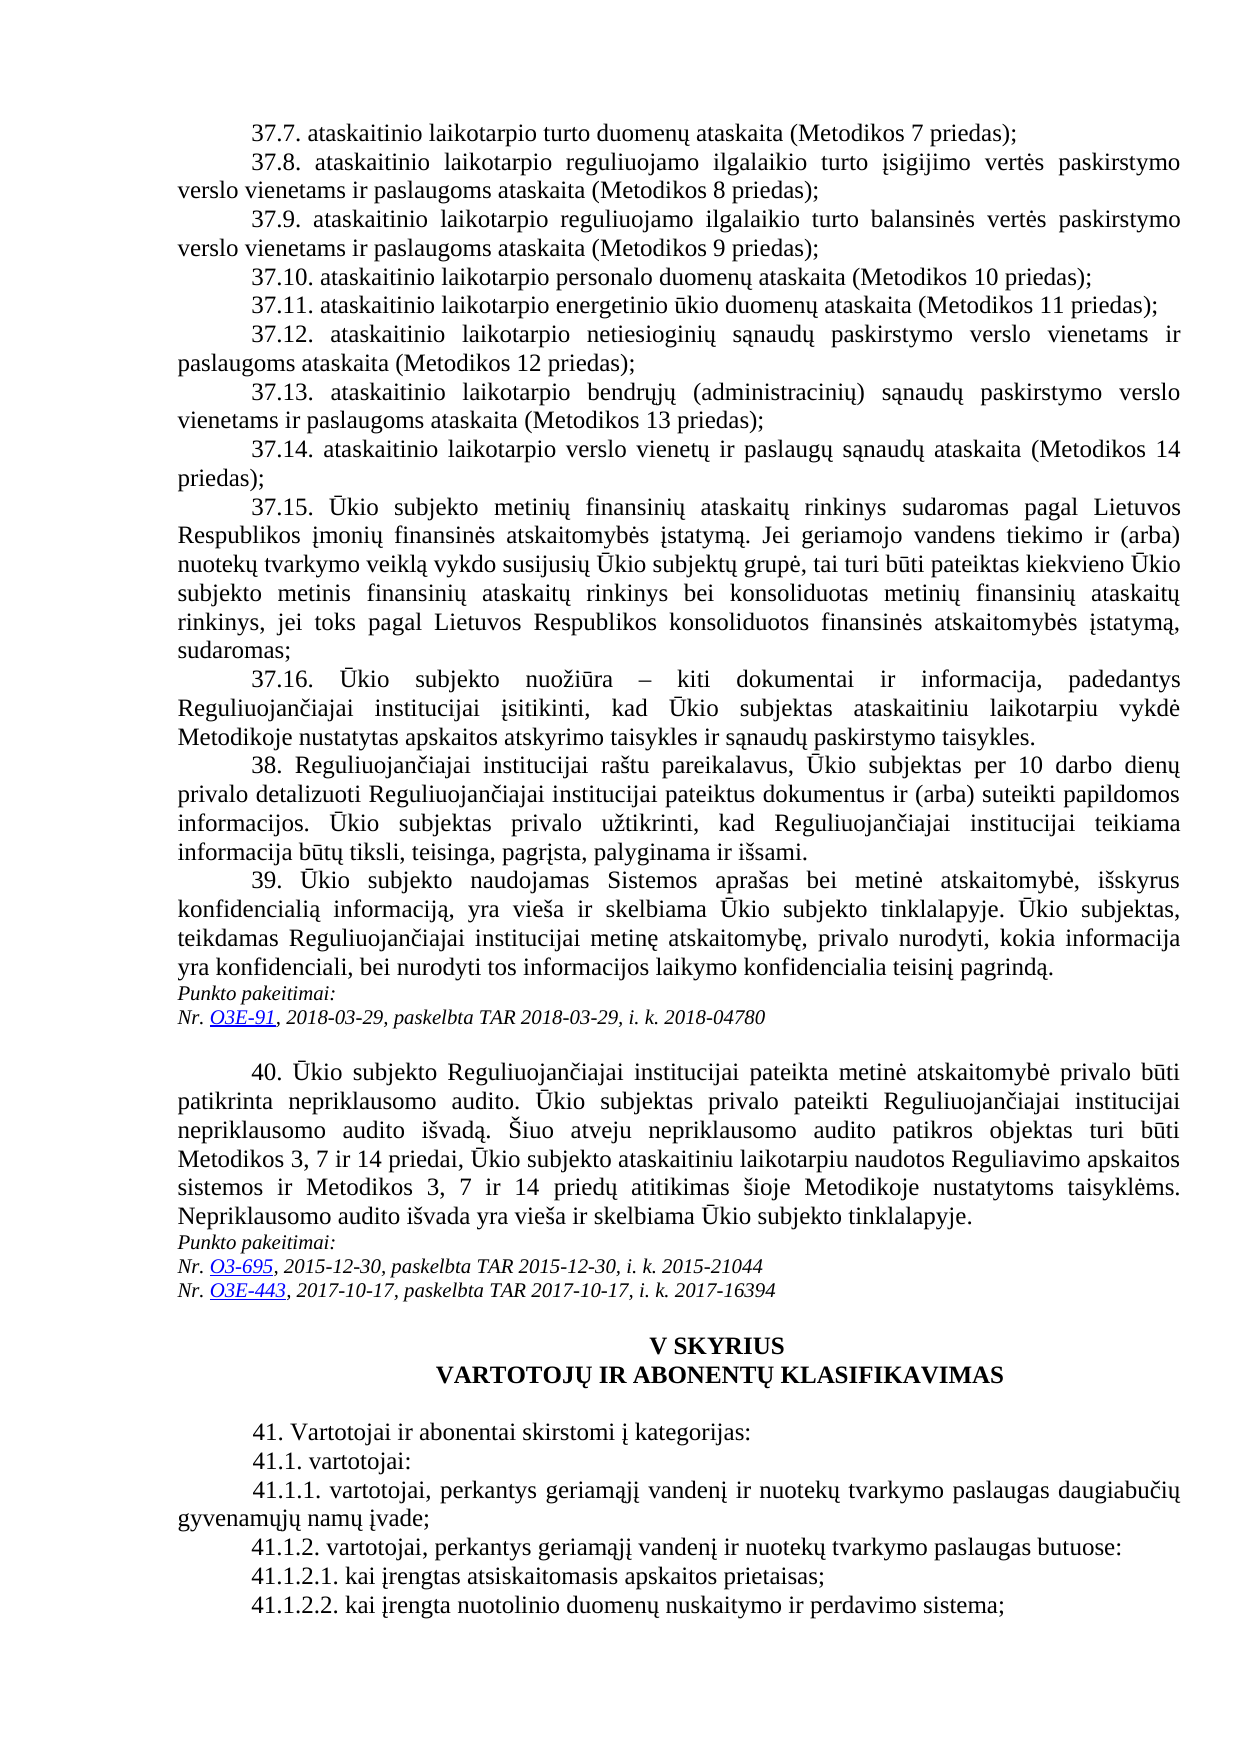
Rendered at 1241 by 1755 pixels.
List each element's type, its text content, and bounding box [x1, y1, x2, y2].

text VARTOTOJŲ IR ABONENTŲ KLASIFIKAVIMAS [177, 1360, 1181, 1388]
text Nr. O3E-91, 2018-03-29, paskelbta TAR 2018-03-29, i. k. 2018-04780 [177, 1005, 1181, 1029]
text 41.1.2. vartotojai, perkantys geriamąjį vandenį ir nuotekų tvarkymo paslaugas butuose: [177, 1532, 1181, 1561]
text 39. Ūkio subjekto naudojamas Sistemos aprašas bei metinė atskaitomybė, išskyrus konfidencialią informaciją, yra vieša ir skelbiama Ūkio subjekto tinklalapyje. Ūkio subjektas, teikdamas Reguliuojančiajai institucijai metinę atskaitomybę, privalo nurodyti, kokia informacija yra konfidenciali, bei nurodyti tos informacijos laikymo konfidencialia teisinį pagrindą. [177, 866, 1181, 981]
text 37.8. ataskaitinio laikotarpio reguliuojamo ilgalaikio turto įsigijimo vertės paskirstymo verslo vienetams ir paslaugoms ataskaita (Metodikos 8 priedas); [177, 147, 1181, 204]
text Punkto pakeitimai: [177, 1230, 1181, 1254]
text 40. Ūkio subjekto Reguliuojančiajai institucijai pateikta metinė atskaitomybė privalo būti patikrinta nepriklausomo audito. Ūkio subjektas privalo pateikti Reguliuojančiajai institucijai nepriklausomo audito išvadą. Šiuo atveju nepriklausomo audito patikros objektas turi būti Metodikos 3, 7 ir 14 priedai, Ūkio subjekto ataskaitiniu laikotarpiu naudotos Reguliavimo apskaitos sistemos ir Metodikos 3, 7 ir 14 priedų atitikimas šioje Metodikoje nustatytoms taisyklėms. Nepriklausomo audito išvada yra vieša ir skelbiama Ūkio subjekto tinklalapyje. [177, 1057, 1181, 1230]
text 41.1.2.2. kai įrengta nuotolinio duomenų nuskaitymo ir perdavimo sistema; [177, 1590, 1181, 1618]
text 38. Reguliuojančiajai institucijai raštu pareikalavus, Ūkio subjektas per 10 darbo dienų privalo detalizuoti Reguliuojančiajai institucijai pateiktus dokumentus ir (arba) suteikti papildomos informacijos. Ūkio subjektas privalo užtikrinti, kad Reguliuojančiajai institucijai teikiama informacija būtų tiksli, teisinga, pagrįsta, palyginama ir išsami. [177, 751, 1181, 866]
text 41.1. vartotojai: [177, 1446, 1181, 1475]
text Punkto pakeitimai: [177, 981, 1181, 1005]
text 37.10. ataskaitinio laikotarpio personalo duomenų ataskaita (Metodikos 10 priedas); [177, 262, 1181, 291]
text 37.15. Ūkio subjekto metinių finansinių ataskaitų rinkinys sudaromas pagal Lietuvos Respublikos įmonių finansinės atskaitomybės įstatymą. Jei geriamojo vandens tiekimo ir (arba) nuotekų tvarkymo veiklą vykdo susijusių Ūkio subjektų grupė, tai turi būti pateiktas kiekvieno Ūkio subjekto metinis finansinių ataskaitų rinkinys bei konsoliduotas metinių finansinių ataskaitų rinkinys, jei toks pagal Lietuvos Respublikos konsoliduotos finansinės atskaitomybės įstatymą, sudaromas; [177, 492, 1181, 664]
text 41.1.2.1. kai įrengtas atsiskaitomasis apskaitos prietaisas; [177, 1561, 1181, 1590]
text 41. Vartotojai ir abonentai skirstomi į kategorijas: [177, 1417, 1181, 1446]
text V SKYRIUS [177, 1331, 1181, 1360]
text Nr. O3-695, 2015-12-30, paskelbta TAR 2015-12-30, i. k. 2015-21044 [177, 1254, 1181, 1278]
text 37.12. ataskaitinio laikotarpio netiesioginių sąnaudų paskirstymo verslo vienetams ir paslaugoms ataskaita (Metodikos 12 priedas); [177, 319, 1181, 377]
text 37.13. ataskaitinio laikotarpio bendrųjų (administracinių) sąnaudų paskirstymo verslo vienetams ir paslaugoms ataskaita (Metodikos 13 priedas); [177, 377, 1181, 434]
text 37.16. Ūkio subjekto nuožiūra – kiti dokumentai ir informacija, padedantys Reguliuojančiajai institucijai įsitikinti, kad Ūkio subjektas ataskaitiniu laikotarpiu vykdė Metodikoje nustatytas apskaitos atskyrimo taisykles ir sąnaudų paskirstymo taisykles. [177, 664, 1181, 751]
text 37.14. ataskaitinio laikotarpio verslo vienetų ir paslaugų sąnaudų ataskaita (Metodikos 14 priedas); [177, 434, 1181, 492]
text 37.9. ataskaitinio laikotarpio reguliuojamo ilgalaikio turto balansinės vertės paskirstymo verslo vienetams ir paslaugoms ataskaita (Metodikos 9 priedas); [177, 204, 1181, 262]
text Nr. O3E-443, 2017-10-17, paskelbta TAR 2017-10-17, i. k. 2017-16394 [177, 1278, 1181, 1302]
text 41.1.1. vartotojai, perkantys geriamąjį vandenį ir nuotekų tvarkymo paslaugas daugiabučių gyvenamųjų namų įvade; [177, 1475, 1181, 1532]
text 37.11. ataskaitinio laikotarpio energetinio ūkio duomenų ataskaita (Metodikos 11 priedas); [177, 291, 1181, 319]
text 37.7. ataskaitinio laikotarpio turto duomenų ataskaita (Metodikos 7 priedas); [177, 118, 1181, 147]
